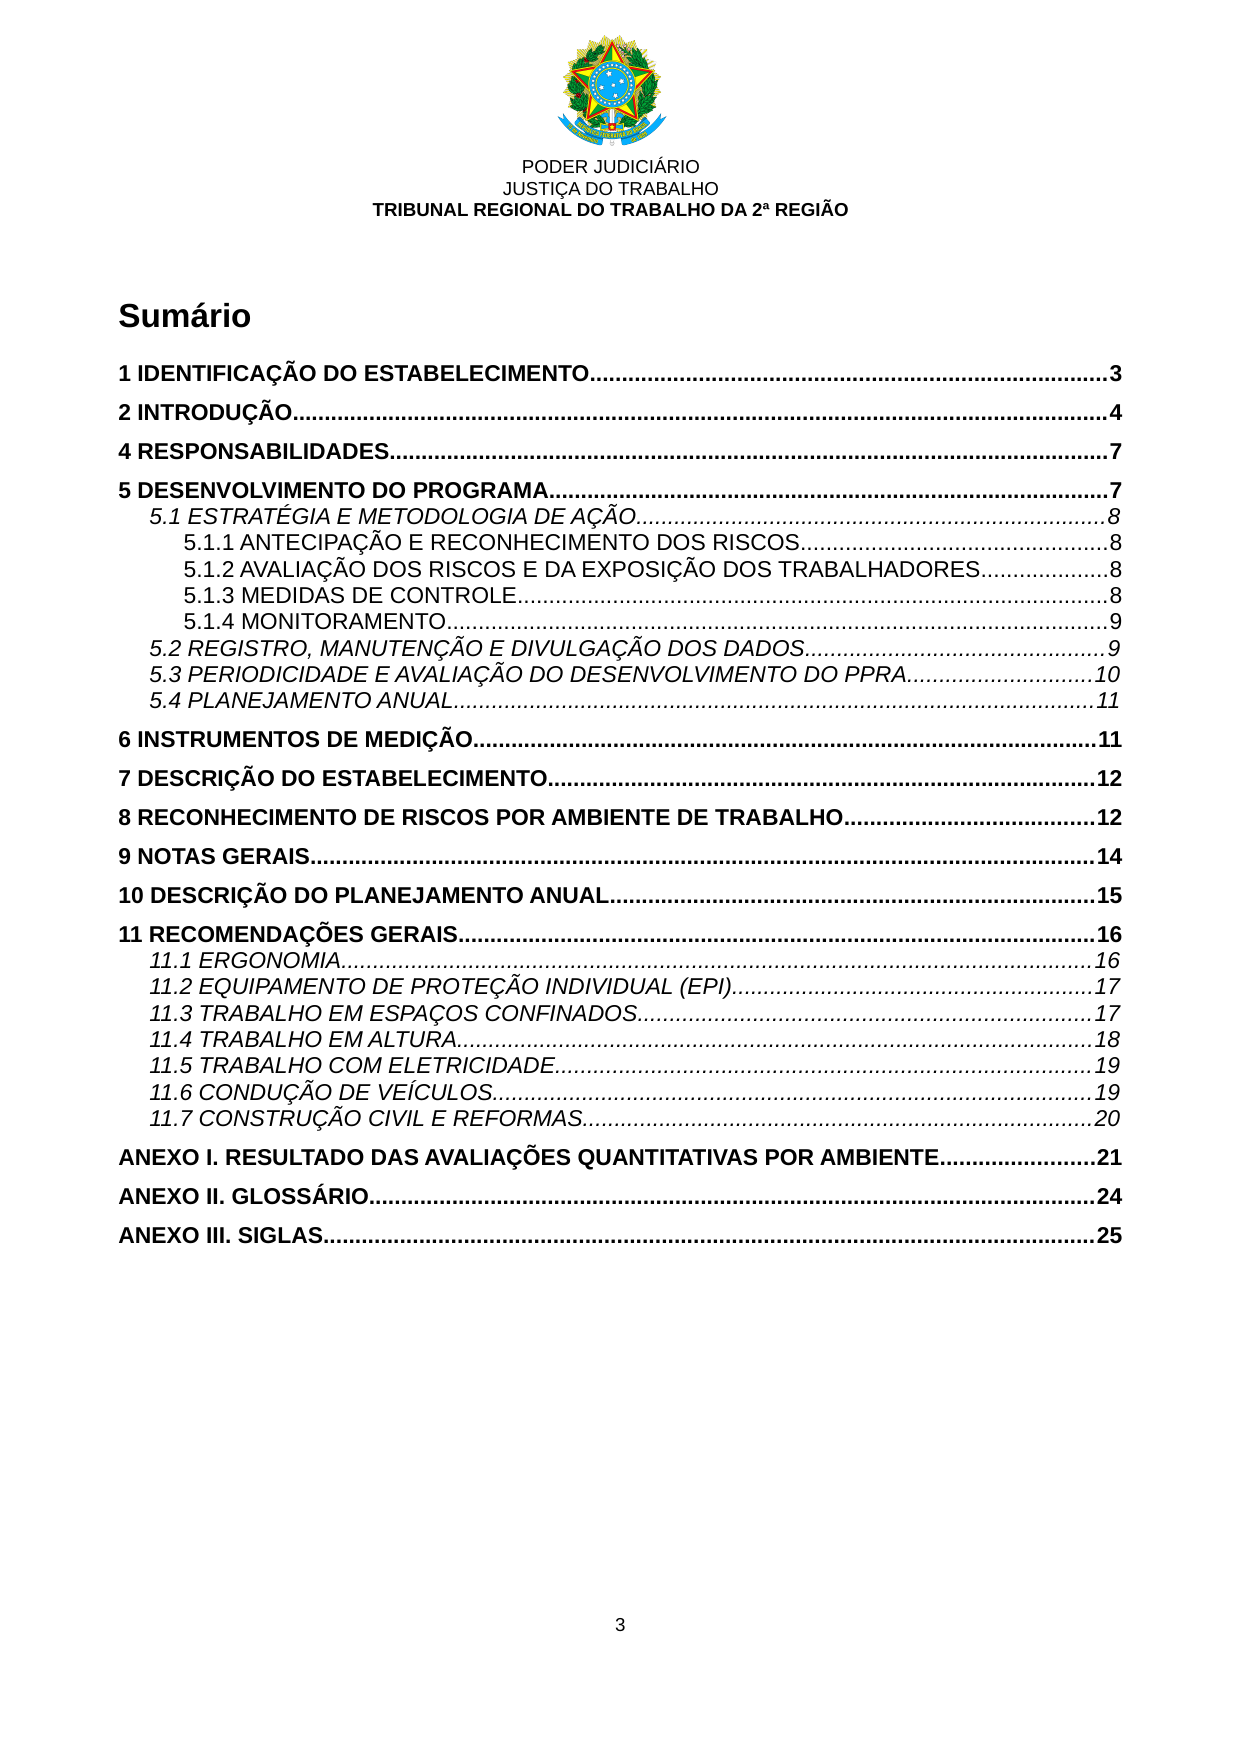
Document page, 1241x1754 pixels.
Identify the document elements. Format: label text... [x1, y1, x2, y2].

text 11.5 TRABALHO COM ELETRICIDADE 19 [143, 1052, 1122, 1079]
text 9 NOTAS GERAIS 14 [118, 843, 1122, 869]
text 10 DESCRIÇÃO DO PLANEJAMENTO ANUAL 15 [118, 882, 1122, 908]
text 8 RECONHECIMENTO DE RISCOS POR AMBIENTE DE TRABALHO 12 [118, 804, 1122, 830]
text ANEXO I. RESULTADO DAS AVALIAÇÕES QUANTITATIVAS POR AMBIENTE 21 [118, 1144, 1122, 1170]
text 11.3 TRABALHO EM ESPAÇOS CONFINADOS 17 [143, 999, 1122, 1026]
text 11.2 EQUIPAMENTO DE PROTEÇÃO INDIVIDUAL (EPI) 17 [143, 973, 1122, 999]
text ANEXO II. GLOSSÁRIO 24 [118, 1183, 1122, 1209]
text 5.1.3 MEDIDAS DE CONTROLE 8 [177, 582, 1122, 608]
text 5.1.1 ANTECIPAÇÃO E RECONHECIMENTO DOS RISCOS 8 [177, 529, 1122, 556]
text 5.1 ESTRATÉGIA E METODOLOGIA DE AÇÃO 8 [143, 503, 1122, 529]
text 5.3 PERIODICIDADE E AVALIAÇÃO DO DESENVOLVIMENTO DO PPRA 10 [143, 661, 1122, 687]
text 11.7 CONSTRUÇÃO CIVIL E REFORMAS 20 [143, 1105, 1122, 1131]
text 11.6 CONDUÇÃO DE VEÍCULOS 19 [143, 1079, 1122, 1105]
text 5.4 PLANEJAMENTO ANUAL 11 [143, 687, 1122, 714]
text 4 RESPONSABILIDADES 7 [118, 438, 1122, 464]
text 11.1 ERGONOMIA 16 [143, 947, 1122, 973]
text 5 DESENVOLVIMENTO DO PROGRAMA 7 [118, 477, 1122, 503]
text 2 INTRODUÇÃO 4 [118, 399, 1122, 425]
text 5.1.4 MONITORAMENTO 9 [177, 608, 1122, 635]
text 5.1.2 AVALIAÇÃO DOS RISCOS E DA EXPOSIÇÃO DOS TRABALHADORES 8 [177, 556, 1122, 582]
subtitle Sumário [118, 297, 1122, 335]
text 5.2 REGISTRO, MANUTENÇÃO E DIVULGAÇÃO DOS DADOS 9 [143, 635, 1122, 661]
text 11.4 TRABALHO EM ALTURA 18 [143, 1026, 1122, 1052]
text 11 RECOMENDAÇÕES GERAIS 16 [118, 921, 1122, 947]
text 7 DESCRIÇÃO DO ESTABELECIMENTO 12 [118, 765, 1122, 791]
text 6 INSTRUMENTOS DE MEDIÇÃO 11 [118, 726, 1122, 753]
text ANEXO III. SIGLAS 25 [118, 1222, 1122, 1248]
text 1 IDENTIFICAÇÃO DO ESTABELECIMENTO 3 [118, 360, 1122, 386]
